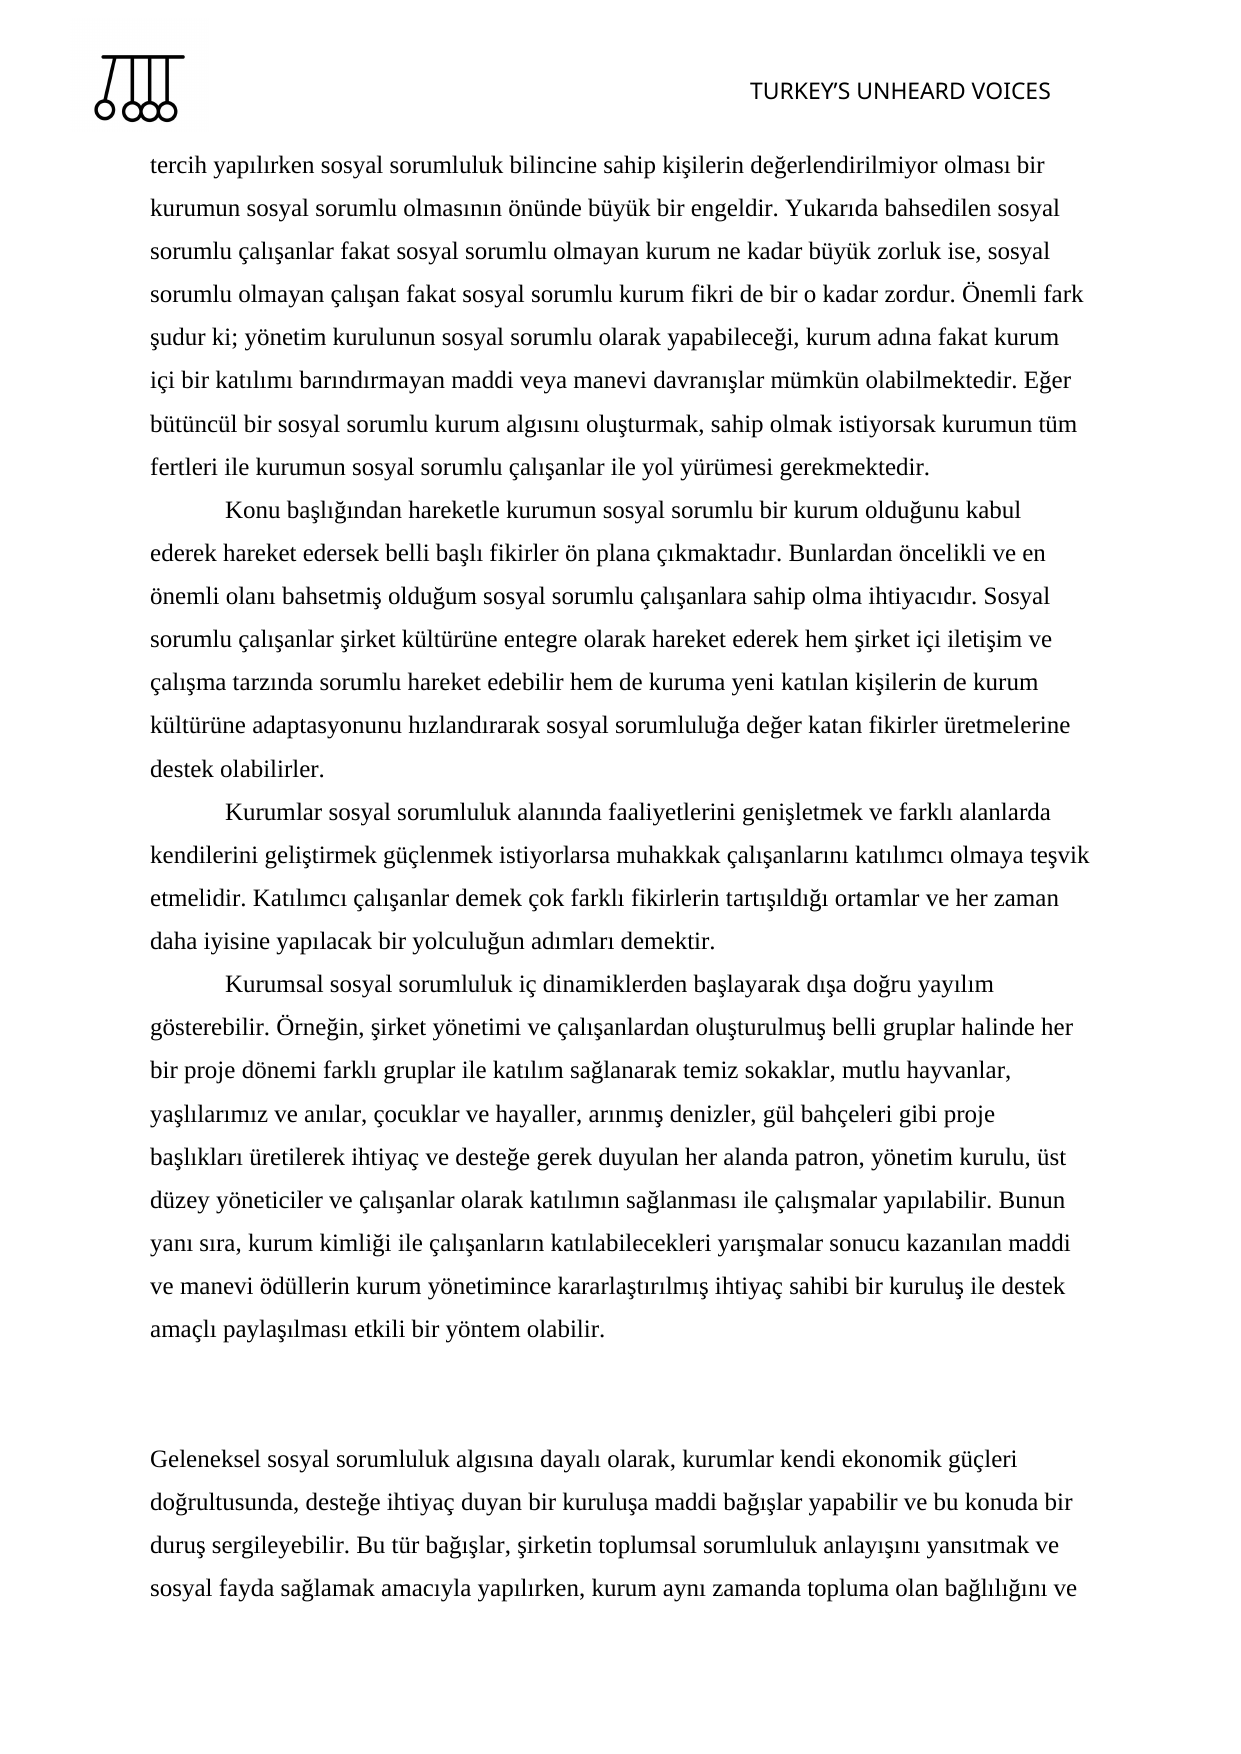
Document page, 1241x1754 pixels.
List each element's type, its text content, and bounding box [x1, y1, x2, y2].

text Kurumlar sosyal sorumluluk alanında faaliyetlerini genişletmek ve farklı alanlarda kendilerini geliştirmek güçlenmek istiyorlarsa muhakkak çalışanlarını katılımcı olmaya teşvik etmelidir. Katılımcı çalışanlar demek çok farklı fikirlerin tartışıldığı ortamlar ve her zaman daha iyisine yapılacak bir yolculuğun adımları demektir. [150, 797, 1090, 955]
text tercih yapılırken sosyal sorumluluk bilincine sahip kişilerin değerlendirilmiyor olması bir kurumun sosyal sorumlu olmasının önünde büyük bir engeldir. Yukarıda bahsedilen sosyal sorumlu çalışanlar fakat sosyal sorumlu olmayan kurum ne kadar büyük zorluk ise, sosyal sorumlu olmayan çalışan fakat sosyal sorumlu kurum fikri de bir o kadar zordur. Önemli fark şudur ki; yönetim kurulunun sosyal sorumlu olarak yapabileceği, kurum adına fakat kurum içi bir katılımı barındırmayan maddi veya manevi davranışlar mümkün olabilmektedir. Eğer bütüncül bir sosyal sorumlu kurum algısını oluşturmak, sahip olmak istiyorsak kurumun tüm fertleri ile kurumun sosyal sorumlu çalışanlar ile yol yürümesi gerekmektedir. [150, 150, 1090, 481]
picture [70, 18, 209, 132]
text Geleneksel sosyal sorumluluk algısına dayalı olarak, kurumlar kendi ekonomik güçleri doğrultusunda, desteğe ihtiyaç duyan bir kuruluşa maddi bağışlar yapabilir ve bu konuda bir duruş sergileyebilir. Bu tür bağışlar, şirketin toplumsal sorumluluk anlayışını yansıtmak ve sosyal fayda sağlamak amacıyla yapılırken, kurum aynı zamanda topluma olan bağlılığını ve [150, 1444, 1090, 1602]
text Kurumsal sosyal sorumluluk iç dinamiklerden başlayarak dışa doğru yayılım gösterebilir. Örneğin, şirket yönetimi ve çalışanlardan oluşturulmuş belli gruplar halinde her bir proje dönemi farklı gruplar ile katılım sağlanarak temiz sokaklar, mutlu hayvanlar, yaşlılarımız ve anılar, çocuklar ve hayaller, arınmış denizler, gül bahçeleri gibi proje başlıkları üretilerek ihtiyaç ve desteğe gerek duyulan her alanda patron, yönetim kurulu, üst düzey yöneticiler ve çalışanlar olarak katılımın sağlanması ile çalışmalar yapılabilir. Bunun yanı sıra, kurum kimliği ile çalışanların katılabilecekleri yarışmalar sonucu kazanılan maddi ve manevi ödüllerin kurum yönetimince kararlaştırılmış ihtiyaç sahibi bir kuruluş ile destek amaçlı paylaşılması etkili bir yöntem olabilir. [150, 969, 1090, 1343]
text Konu başlığından hareketle kurumun sosyal sorumlu bir kurum olduğunu kabul ederek hareket edersek belli başlı fikirler ön plana çıkmaktadır. Bunlardan öncelikli ve en önemli olanı bahsetmiş olduğum sosyal sorumlu çalışanlara sahip olma ihtiyacıdır. Sosyal sorumlu çalışanlar şirket kültürüne entegre olarak hareket ederek hem şirket içi iletişim ve çalışma tarzında sorumlu hareket edebilir hem de kuruma yeni katılan kişilerin de kurum kültürüne adaptasyonunu hızlandırarak sosyal sorumluluğa değer katan fikirler üretmelerine destek olabilirler. [150, 495, 1090, 782]
